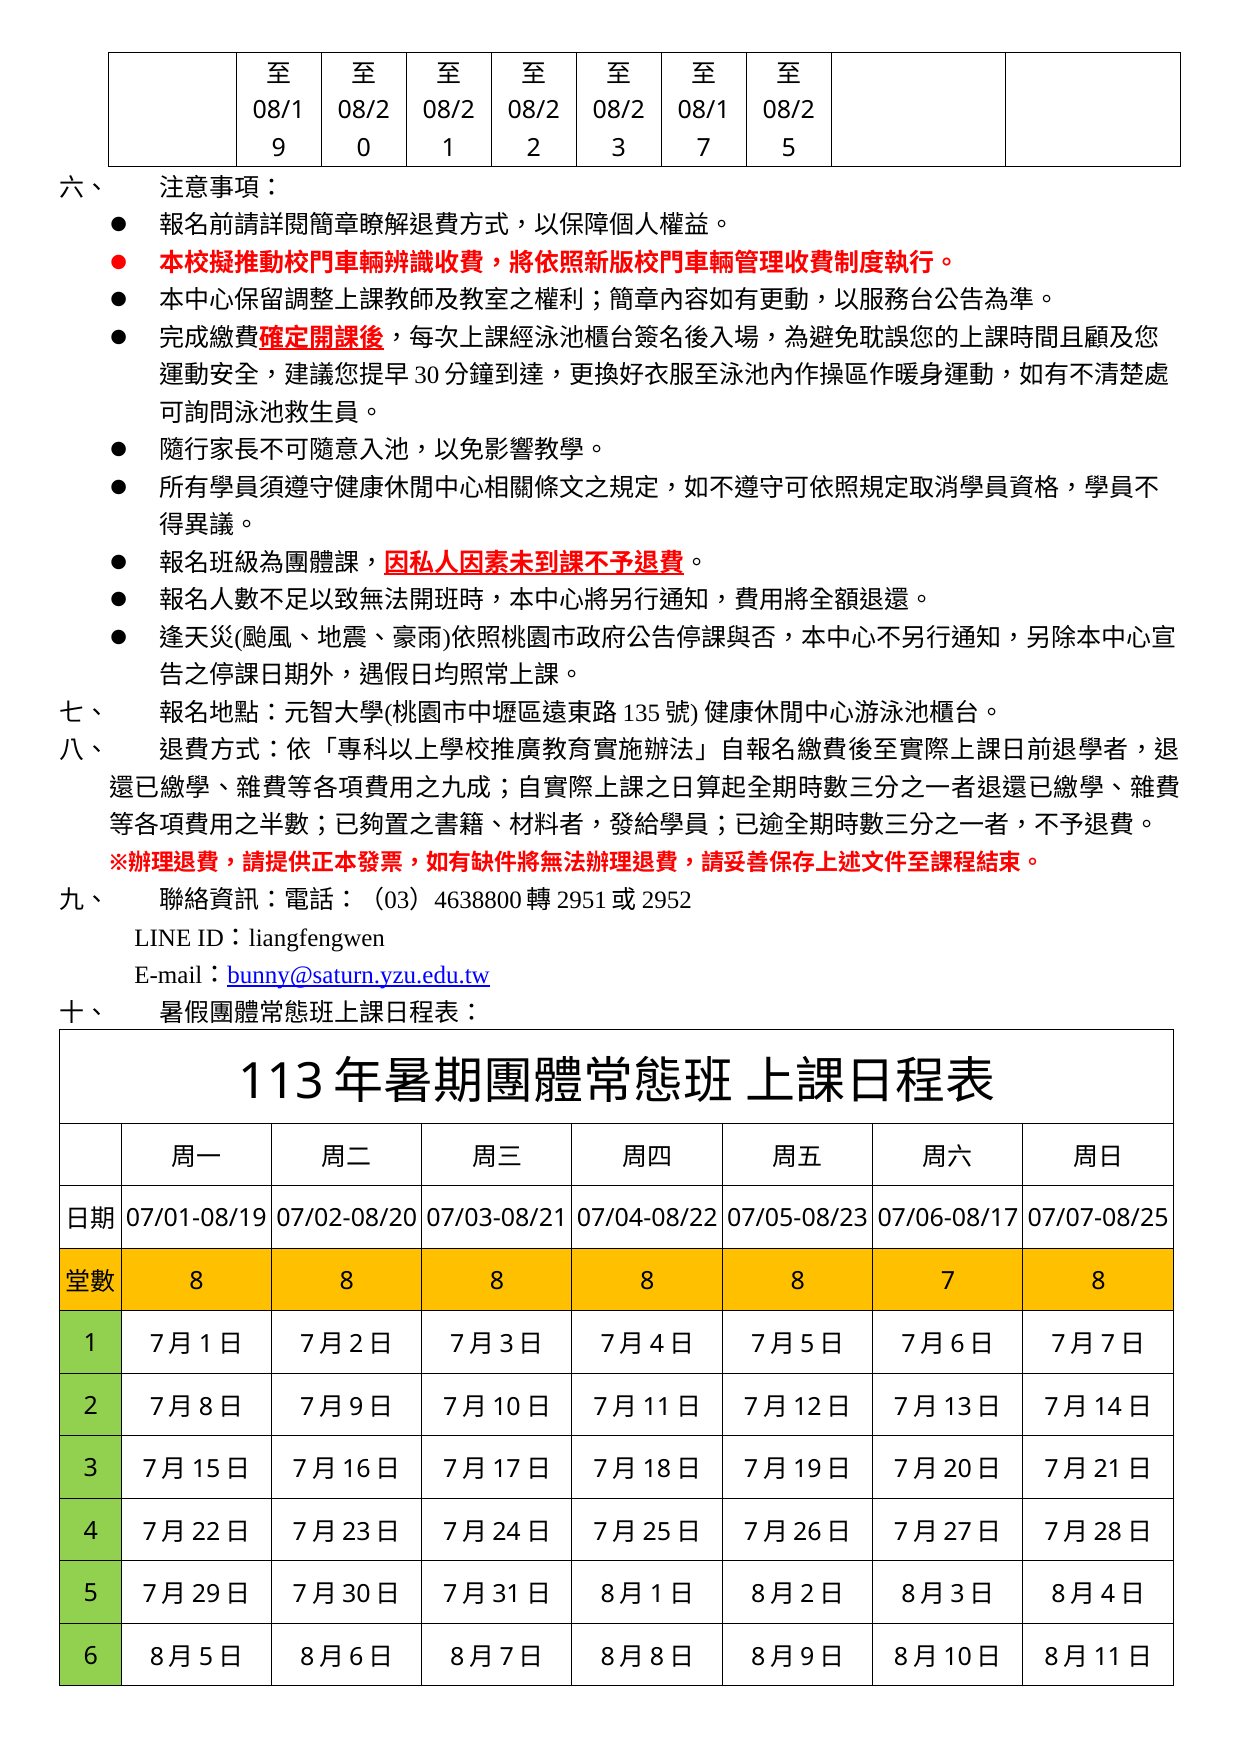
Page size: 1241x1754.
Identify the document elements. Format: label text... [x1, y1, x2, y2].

list 報名地點：元智大學(桃園市中壢區遠東路135號) 健康休閒中心游泳池櫃台。 [59, 692, 1181, 729]
table_cell 7月30日 [272, 1561, 421, 1623]
table_cell 7月21日 [1023, 1436, 1173, 1498]
table_cell [109, 53, 236, 166]
table_cell 7月14日 [1023, 1374, 1173, 1435]
table_cell 7月19日 [723, 1436, 872, 1498]
table_cell 5 [60, 1561, 121, 1623]
table_cell 8 [272, 1249, 421, 1310]
table_cell 7月26日 [723, 1499, 872, 1560]
table_cell 7月23日 [272, 1499, 421, 1560]
list 報名班級為團體課，因私人因素未到課不予退費。 [109, 542, 1181, 579]
table_cell 8月5日 [122, 1624, 271, 1685]
list 所有學員須遵守健康休閒中心相關條文之規定，如不遵守可依照規定取消學員資格，學員不得異議。 [109, 467, 1181, 542]
table_cell [1006, 53, 1180, 166]
table_cell 3 [60, 1436, 121, 1498]
table_cell 周六 [873, 1124, 1022, 1185]
table_cell 周日 [1023, 1124, 1173, 1185]
text LINE ID：liangfengwen [59, 917, 1181, 954]
table_cell 至 08/21 [407, 53, 491, 166]
table_header 113年暑期團體常態班 上課日程表 [60, 1030, 1173, 1123]
table_cell [832, 53, 1005, 166]
table_cell 8月11日 [1023, 1624, 1173, 1685]
table_cell 7月3日 [422, 1311, 571, 1373]
table_cell 8月7日 [422, 1624, 571, 1685]
table_cell 8月10日 [873, 1624, 1022, 1685]
table_cell 8月3日 [873, 1561, 1022, 1623]
text E-mail：bunny@saturn.yzu.edu.tw [59, 954, 1181, 992]
table_cell 7月22日 [122, 1499, 271, 1560]
table_cell 07/07-08/25 [1023, 1186, 1173, 1248]
list 本校擬推動校門車輛辨識收費，將依照新版校門車輛管理收費制度執行。 [109, 242, 1181, 279]
text ※辦理退費，請提供正本發票，如有缺件將無法辦理退費，請妥善保存上述文件至課程結束。 [109, 842, 1181, 879]
list 注意事項： [59, 167, 1181, 204]
table_cell 至 08/22 [492, 53, 576, 166]
list 隨行家長不可隨意入池，以免影響教學。 [109, 429, 1181, 467]
table_cell 8 [122, 1249, 271, 1310]
table_cell 7月25日 [572, 1499, 722, 1560]
table_cell 7月1日 [122, 1311, 271, 1373]
table_cell 7月2日 [272, 1311, 421, 1373]
list 逢天災(颱風、地震、豪雨)依照桃園市政府公告停課與否，本中心不另行通知，另除本中心宣告之停課日期外，遇假日均照常上課。 [109, 617, 1181, 692]
table_cell 8月6日 [272, 1624, 421, 1685]
table_cell 8月4日 [1023, 1561, 1173, 1623]
table_cell 至 08/23 [577, 53, 661, 166]
table_cell 6 [60, 1624, 121, 1685]
table_cell 07/03-08/21 [422, 1186, 571, 1248]
list 報名人數不足以致無法開班時，本中心將另行通知，費用將全額退還。 [109, 579, 1181, 617]
table_cell 至 08/19 [237, 53, 321, 166]
table_cell 1 [60, 1311, 121, 1373]
table_cell 07/05-08/23 [723, 1186, 872, 1248]
list 暑假團體常態班上課日程表： [59, 992, 1181, 1029]
table_cell 至 08/25 [747, 53, 831, 166]
table_cell [60, 1124, 121, 1185]
table_cell 周三 [422, 1124, 571, 1185]
table_cell 7月8日 [122, 1374, 271, 1435]
table_cell 8 [422, 1249, 571, 1310]
table_cell 堂數 [60, 1249, 121, 1310]
table_cell 4 [60, 1499, 121, 1560]
table_cell 7月9日 [272, 1374, 421, 1435]
table_cell 7月6日 [873, 1311, 1022, 1373]
table_cell 至 08/20 [322, 53, 406, 166]
table_cell 周四 [572, 1124, 722, 1185]
table_cell 8 [723, 1249, 872, 1310]
table_cell 7月28日 [1023, 1499, 1173, 1560]
table_cell 8月1日 [572, 1561, 722, 1623]
table_cell 周一 [122, 1124, 271, 1185]
table_cell 周二 [272, 1124, 421, 1185]
list 退費方式：依「專科以上學校推廣教育實施辦法」自報名繳費後至實際上課日前退學者，退還已繳學、雜費等各項費用之九成；自實際上課之日算起全期時數三分之一者退還已繳學、雜費等各項費用之半數；已夠置之書籍、材料者，發給學員；已逾全期時數三分之一者，不予退費。 [59, 729, 1181, 842]
table_cell 8 [572, 1249, 722, 1310]
table_cell 8月8日 [572, 1624, 722, 1685]
table_cell 8 [1023, 1249, 1173, 1310]
table_cell 7月11日 [572, 1374, 722, 1435]
table_cell 7月5日 [723, 1311, 872, 1373]
table_cell 7 [873, 1249, 1022, 1310]
table_cell 7月17日 [422, 1436, 571, 1498]
table_cell 7月16日 [272, 1436, 421, 1498]
table_cell 7月18日 [572, 1436, 722, 1498]
table_cell 7月24日 [422, 1499, 571, 1560]
table_cell 7月20日 [873, 1436, 1022, 1498]
table_cell 7月27日 [873, 1499, 1022, 1560]
table_cell 至 08/17 [662, 53, 746, 166]
table_cell 7月15日 [122, 1436, 271, 1498]
list 完成繳費確定開課後，每次上課經泳池櫃台簽名後入場，為避免耽誤您的上課時間且顧及您運動安全，建議您提早30分鐘到達，更換好衣服至泳池內作操區作暖身運動，如有不清楚處可詢問泳池救生員。 [109, 317, 1181, 429]
table_cell 7月13日 [873, 1374, 1022, 1435]
table_cell 7月29日 [122, 1561, 271, 1623]
table_cell 8月9日 [723, 1624, 872, 1685]
list 聯絡資訊：電話：（03）4638800轉2951或2952 [59, 879, 1181, 917]
table_cell 7月7日 [1023, 1311, 1173, 1373]
table_cell 07/01-08/19 [122, 1186, 271, 1248]
table_cell 7月12日 [723, 1374, 872, 1435]
table_cell 7月4日 [572, 1311, 722, 1373]
table_cell 07/06-08/17 [873, 1186, 1022, 1248]
table_cell 8月2日 [723, 1561, 872, 1623]
list 本中心保留調整上課教師及教室之權利；簡章內容如有更動，以服務台公告為準。 [109, 279, 1181, 317]
table_cell 2 [60, 1374, 121, 1435]
table_cell 周五 [723, 1124, 872, 1185]
table_cell 07/02-08/20 [272, 1186, 421, 1248]
table_cell 日期 [60, 1186, 121, 1248]
table_cell 07/04-08/22 [572, 1186, 722, 1248]
table_cell 7月10日 [422, 1374, 571, 1435]
table_cell 7月31日 [422, 1561, 571, 1623]
list 報名前請詳閱簡章瞭解退費方式，以保障個人權益。 [109, 204, 1181, 242]
